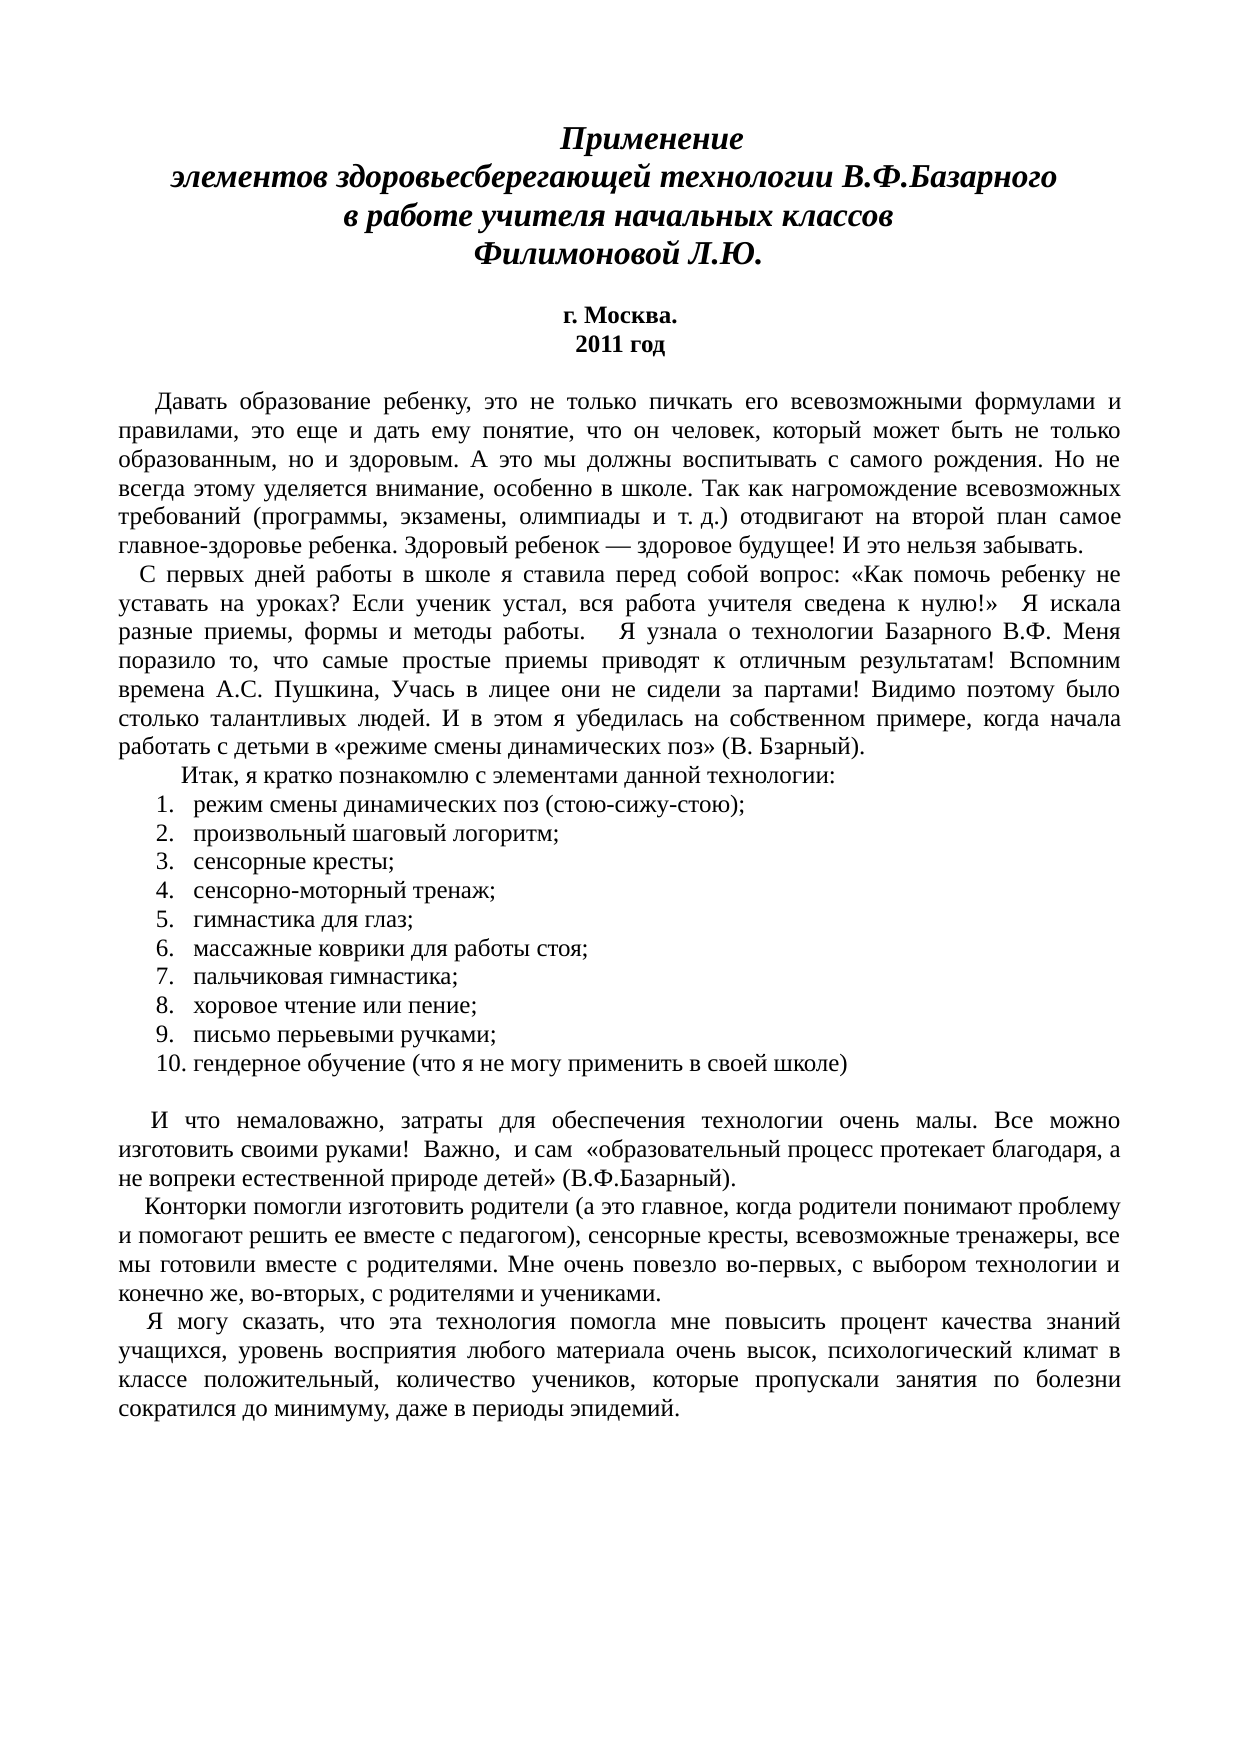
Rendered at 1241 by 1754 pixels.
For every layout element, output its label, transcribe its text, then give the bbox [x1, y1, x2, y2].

list гимнастика для глаз; [156, 904, 1122, 933]
text Филимоновой Л.Ю. [118, 233, 1122, 271]
list хоровое чтение или пение; [156, 990, 1122, 1019]
text 2011 год [118, 329, 1122, 358]
text в работе учителя начальных классов [118, 195, 1122, 233]
list произвольный шаговый логоритм; [156, 818, 1122, 846]
list режим смены динамических поз (стою-сижу-стою); [156, 789, 1122, 818]
text элементов здоровьесберегающей технологии В.Ф.Базарного [118, 156, 1122, 195]
text г. Москва. [118, 300, 1122, 329]
text Я могу сказать, что эта технология помогла мне повысить процент качества знаний учащихся, уровень восприятия любого материала очень высок, психологический климат в классе положительный, количество учеников, которые пропускали занятия по болезни сократился до минимуму, даже в периоды эпидемий. [118, 1306, 1122, 1421]
text Давать образование ребенку, это не только пичкать его всевозможными формулами и правилами, это еще и дать ему понятие, что он человек, который может быть не только образованным, но и здоровым. А это мы должны воспитывать с самого рождения. Но не всегда этому уделяется внимание, особенно в школе. Так как нагромождение всевозможных требований (программы, экзамены, олимпиады и т. д.) отодвигают на второй план самое главное-здоровье ребенка. Здоровый ребенок — здоровое будущее! И это нельзя забывать. [118, 386, 1122, 559]
list сенсорно-моторный тренаж; [156, 875, 1122, 904]
list сенсорные кресты; [156, 846, 1122, 875]
text Применение [118, 118, 1122, 156]
list массажные коврики для работы стоя; [156, 933, 1122, 961]
list письмо перьевыми ручками; [156, 1019, 1122, 1048]
text И что немаловажно, затраты для обеспечения технологии очень малы. Все можно изготовить своими руками! Важно, и сам «образовательный процесс протекает благодаря, а не вопреки естественной природе детей» (В.Ф.Базарный). [118, 1105, 1122, 1191]
text С первых дней работы в школе я ставила перед собой вопрос: «Как помочь ребенку не уставать на уроках? Если ученик устал, вся работа учителя сведена к нулю!» Я искала разные приемы, формы и методы работы. Я узнала о технологии Базарного В.Ф. Меня поразило то, что самые простые приемы приводят к отличным результатам! Вспомним времена А.С. Пушкина, Учась в лицее они не сидели за партами! Видимо поэтому было столько талантливых людей. И в этом я убедилась на собственном примере, когда начала работать с детьми в «режиме смены динамических поз» (В. Бзарный). [118, 559, 1122, 760]
text Конторки помогли изготовить родители (а это главное, когда родители понимают проблему и помогают решить ее вместе с педагогом), сенсорные кресты, всевозможные тренажеры, все мы готовили вместе с родителями. Мне очень повезло во-первых, с выбором технологии и конечно же, во-вторых, с родителями и учениками. [118, 1191, 1122, 1306]
text Итак, я кратко познакомлю с элементами данной технологии: [118, 760, 1122, 789]
list пальчиковая гимнастика; [156, 961, 1122, 990]
list гендерное обучение (что я не могу применить в своей школе) [156, 1048, 1122, 1076]
